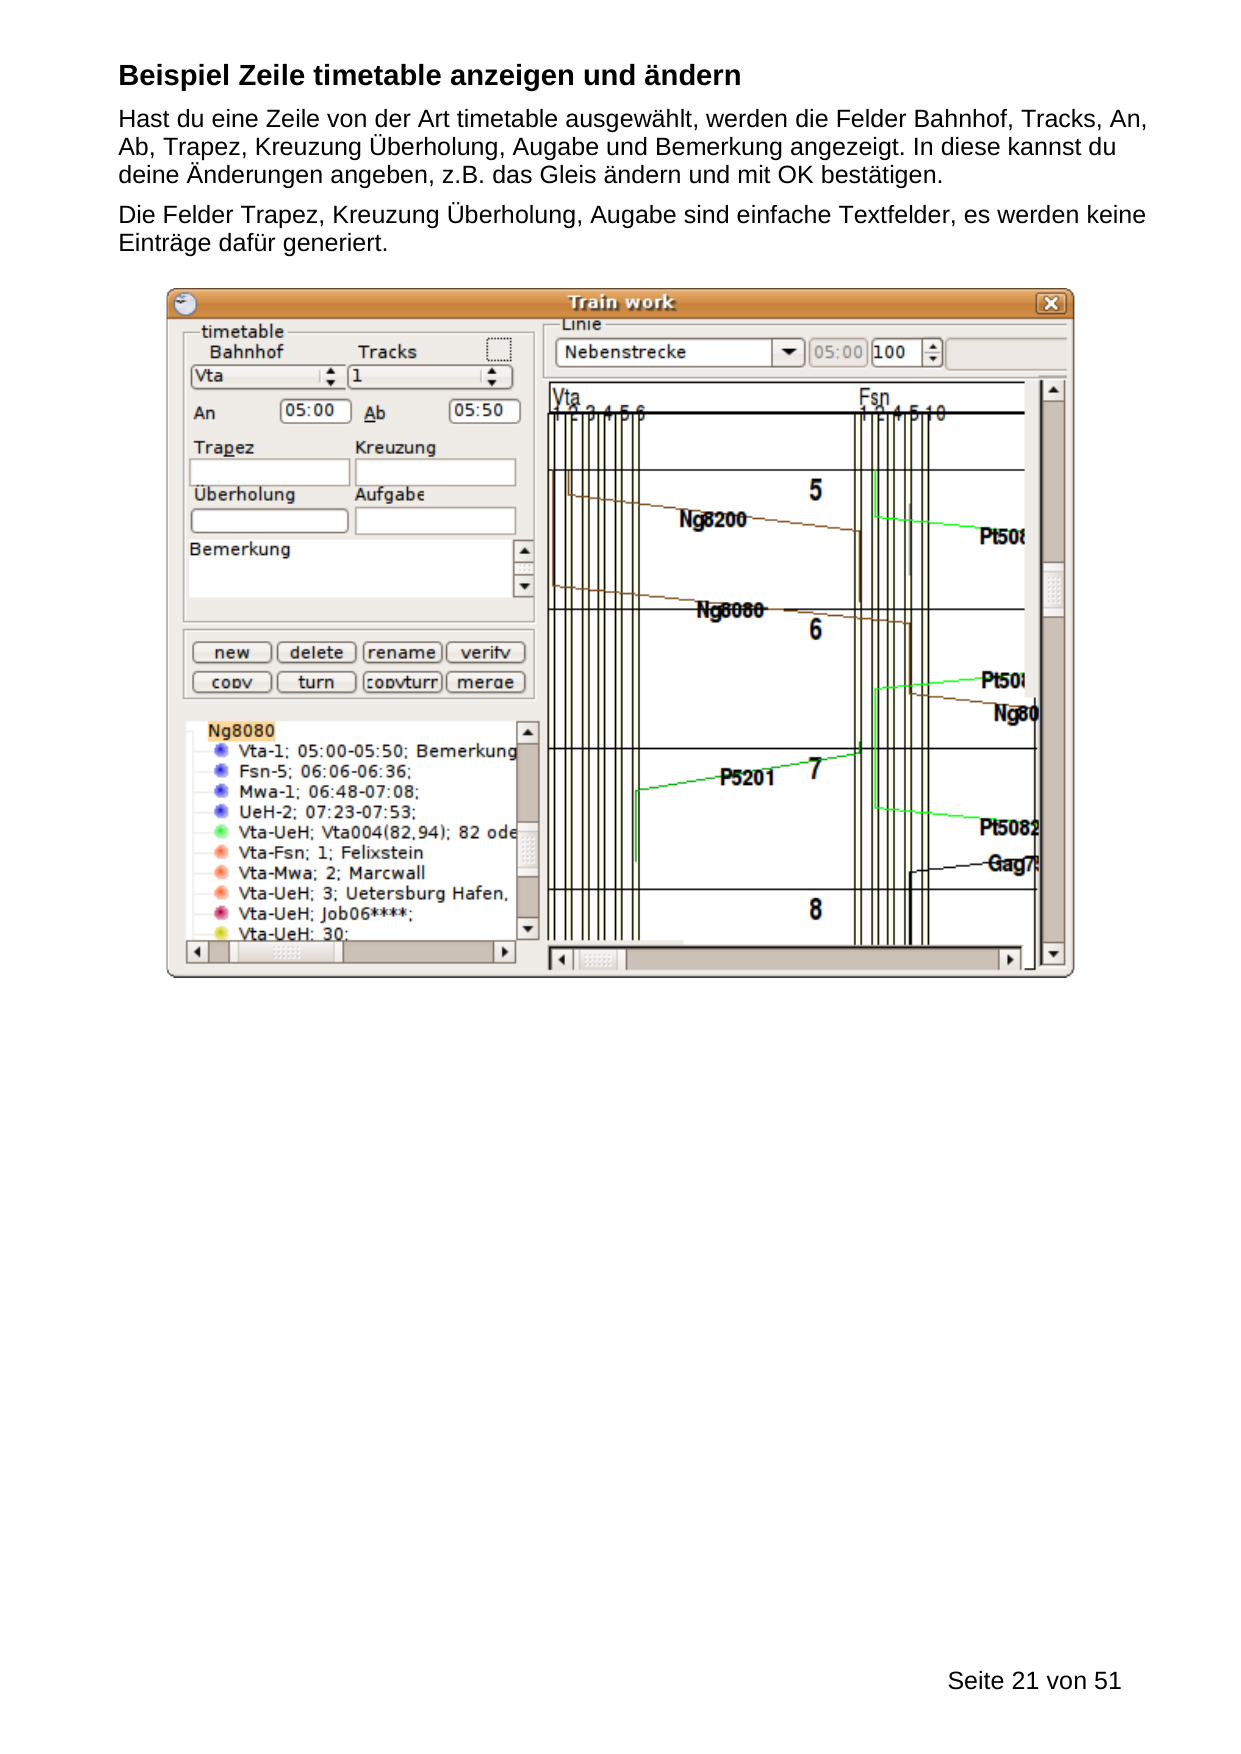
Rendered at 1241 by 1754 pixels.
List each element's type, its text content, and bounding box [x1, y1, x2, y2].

text Hast du eine Zeile von der Art timetable ausgewählt, werden die Felder Bahnhof, Tracks, An, Ab, Trapez, Kreuzung Überholung, Augabe und Bemerkung angezeigt. In diese kannst du deine Änderungen angeben, z.B. das Gleis ändern und mit OK bestätigen. [118, 104, 1181, 188]
subtitle Beispiel Zeile timetable anzeigen und ändern [118, 59, 1181, 92]
picture [166, 288, 1075, 978]
text Die Felder Trapez, Kreuzung Überholung, Augabe sind einfache Textfelder, es werden keine Einträge dafür generiert. [118, 201, 1181, 257]
